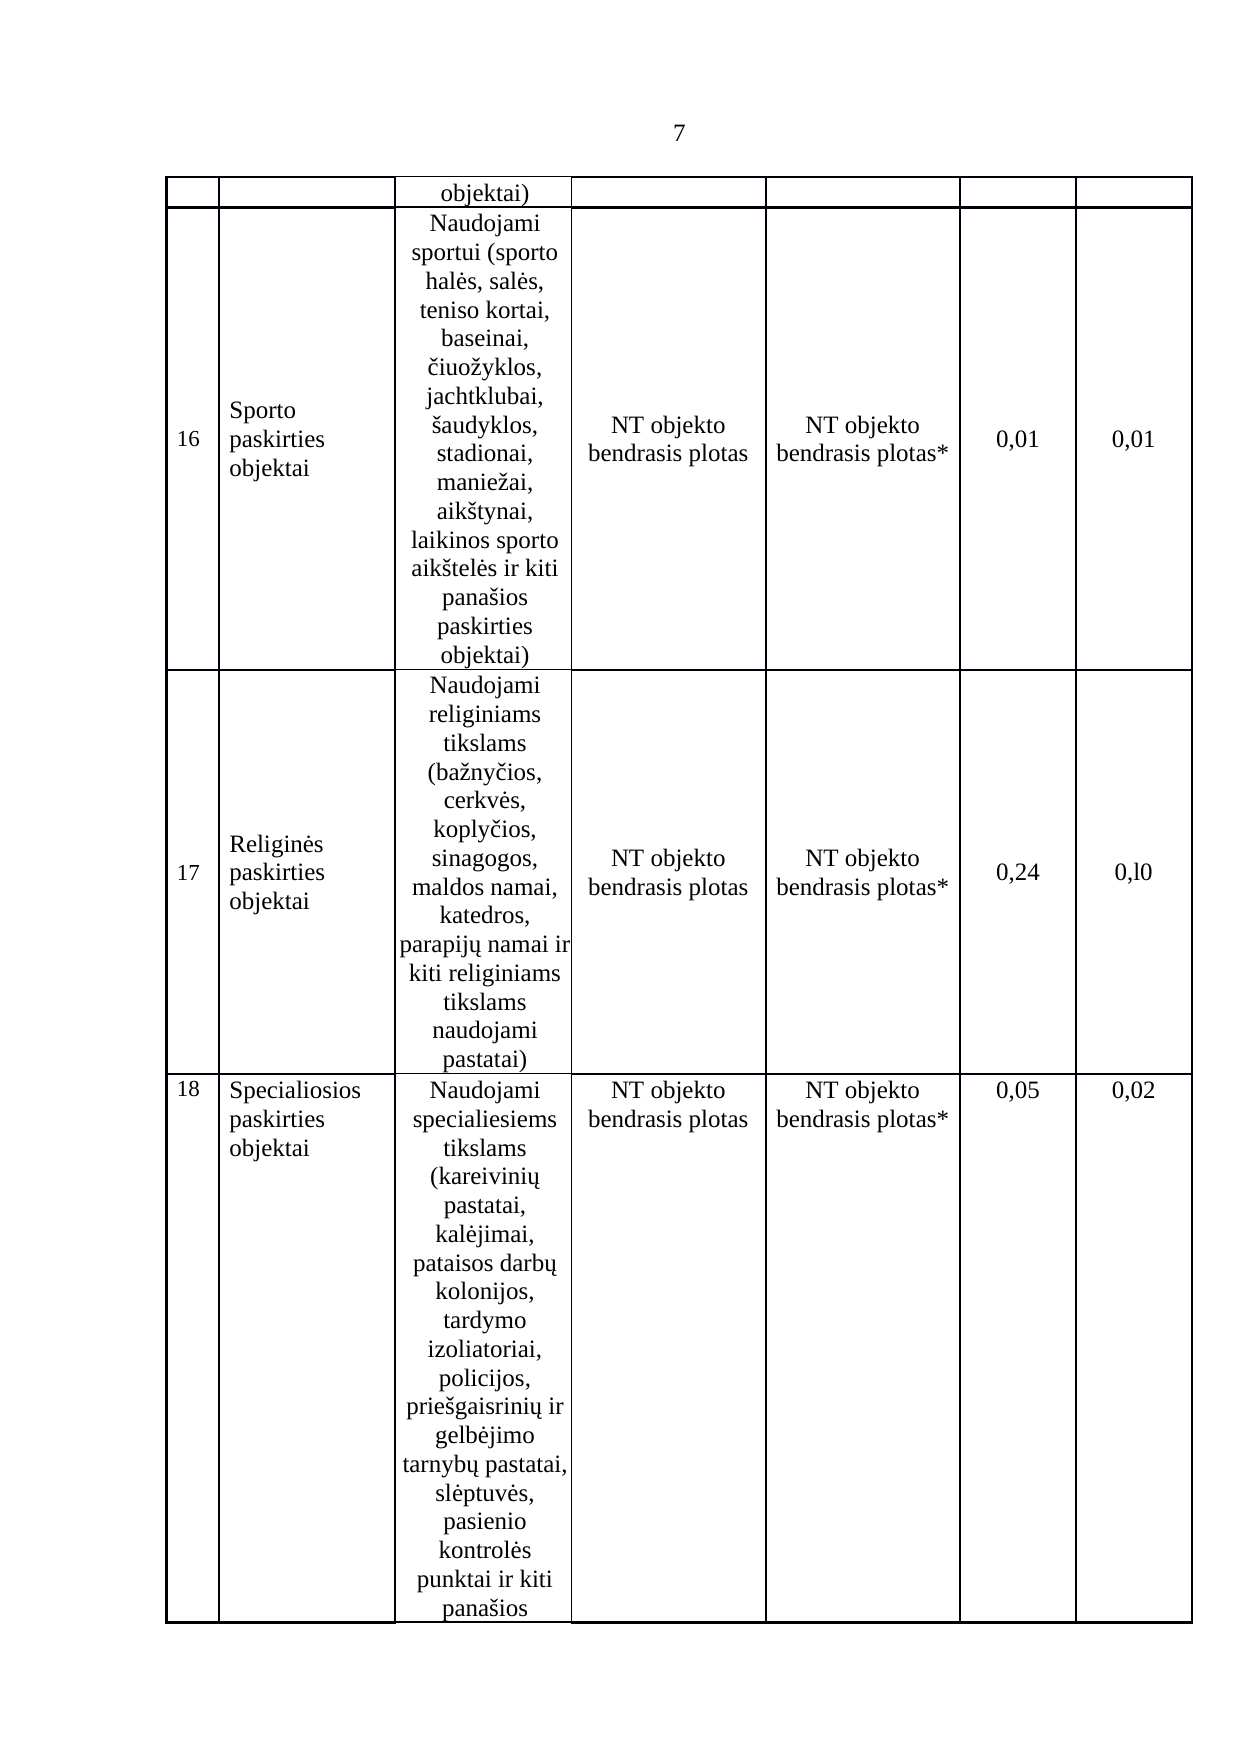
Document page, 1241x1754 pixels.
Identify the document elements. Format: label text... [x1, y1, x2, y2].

table_cell 0,05 [961, 1075, 1075, 1621]
table_cell NT objekto bendrasis plotas [572, 209, 765, 668]
table_cell 17 [168, 671, 218, 1073]
table_cell Religinės paskirties objektai [220, 671, 394, 1073]
table_cell [767, 178, 959, 206]
table_cell 16 [168, 209, 218, 668]
table_cell 18 [168, 1075, 218, 1621]
table_cell 0,01 [961, 209, 1075, 668]
table_cell [168, 178, 218, 206]
table_cell Naudojami religiniams tikslams (bažnyčios, cerkvės, koplyčios, sinagogos, maldos namai, katedros, parapijų namai ir kiti religiniams tikslams naudojami pastatai) [396, 670, 571, 1073]
table_cell NT objekto bendrasis plotas* [767, 209, 959, 668]
table_cell Sporto paskirties objektai [220, 209, 394, 668]
table_cell Naudojami sportui (sporto halės, salės, teniso kortai, baseinai, čiuožyklos, jachtklubai, šaudyklos, stadionai, maniežai, aikštynai, laikinos sporto aikštelės ir kiti panašios paskirties objektai) [396, 208, 571, 668]
table_cell Specialiosios paskirties objektai [220, 1075, 394, 1621]
table_cell NT objekto bendrasis plotas [572, 1075, 765, 1621]
table_cell 0,24 [961, 671, 1075, 1073]
table_cell 0,02 [1077, 1075, 1191, 1621]
table_cell 0,01 [1077, 209, 1191, 668]
table_cell [220, 178, 394, 206]
table_cell NT objekto bendrasis plotas [572, 671, 765, 1073]
table_cell [961, 178, 1075, 206]
table_cell objektai) [396, 177, 571, 206]
table_cell NT objekto bendrasis plotas* [767, 1075, 959, 1621]
table_cell NT objekto bendrasis plotas* [767, 671, 959, 1073]
table_cell [572, 178, 765, 206]
table_cell 0,l0 [1077, 671, 1191, 1073]
table_cell [1077, 178, 1191, 206]
table_cell Naudojami specialiesiems tikslams (kareivinių pastatai, kalėjimai, pataisos darbų kolonijos, tardymo izoliatoriai, policijos, priešgaisrinių ir gelbėjimo tarnybų pastatai, slėptuvės, pasienio kontrolės punktai ir kiti panašios [396, 1074, 571, 1621]
